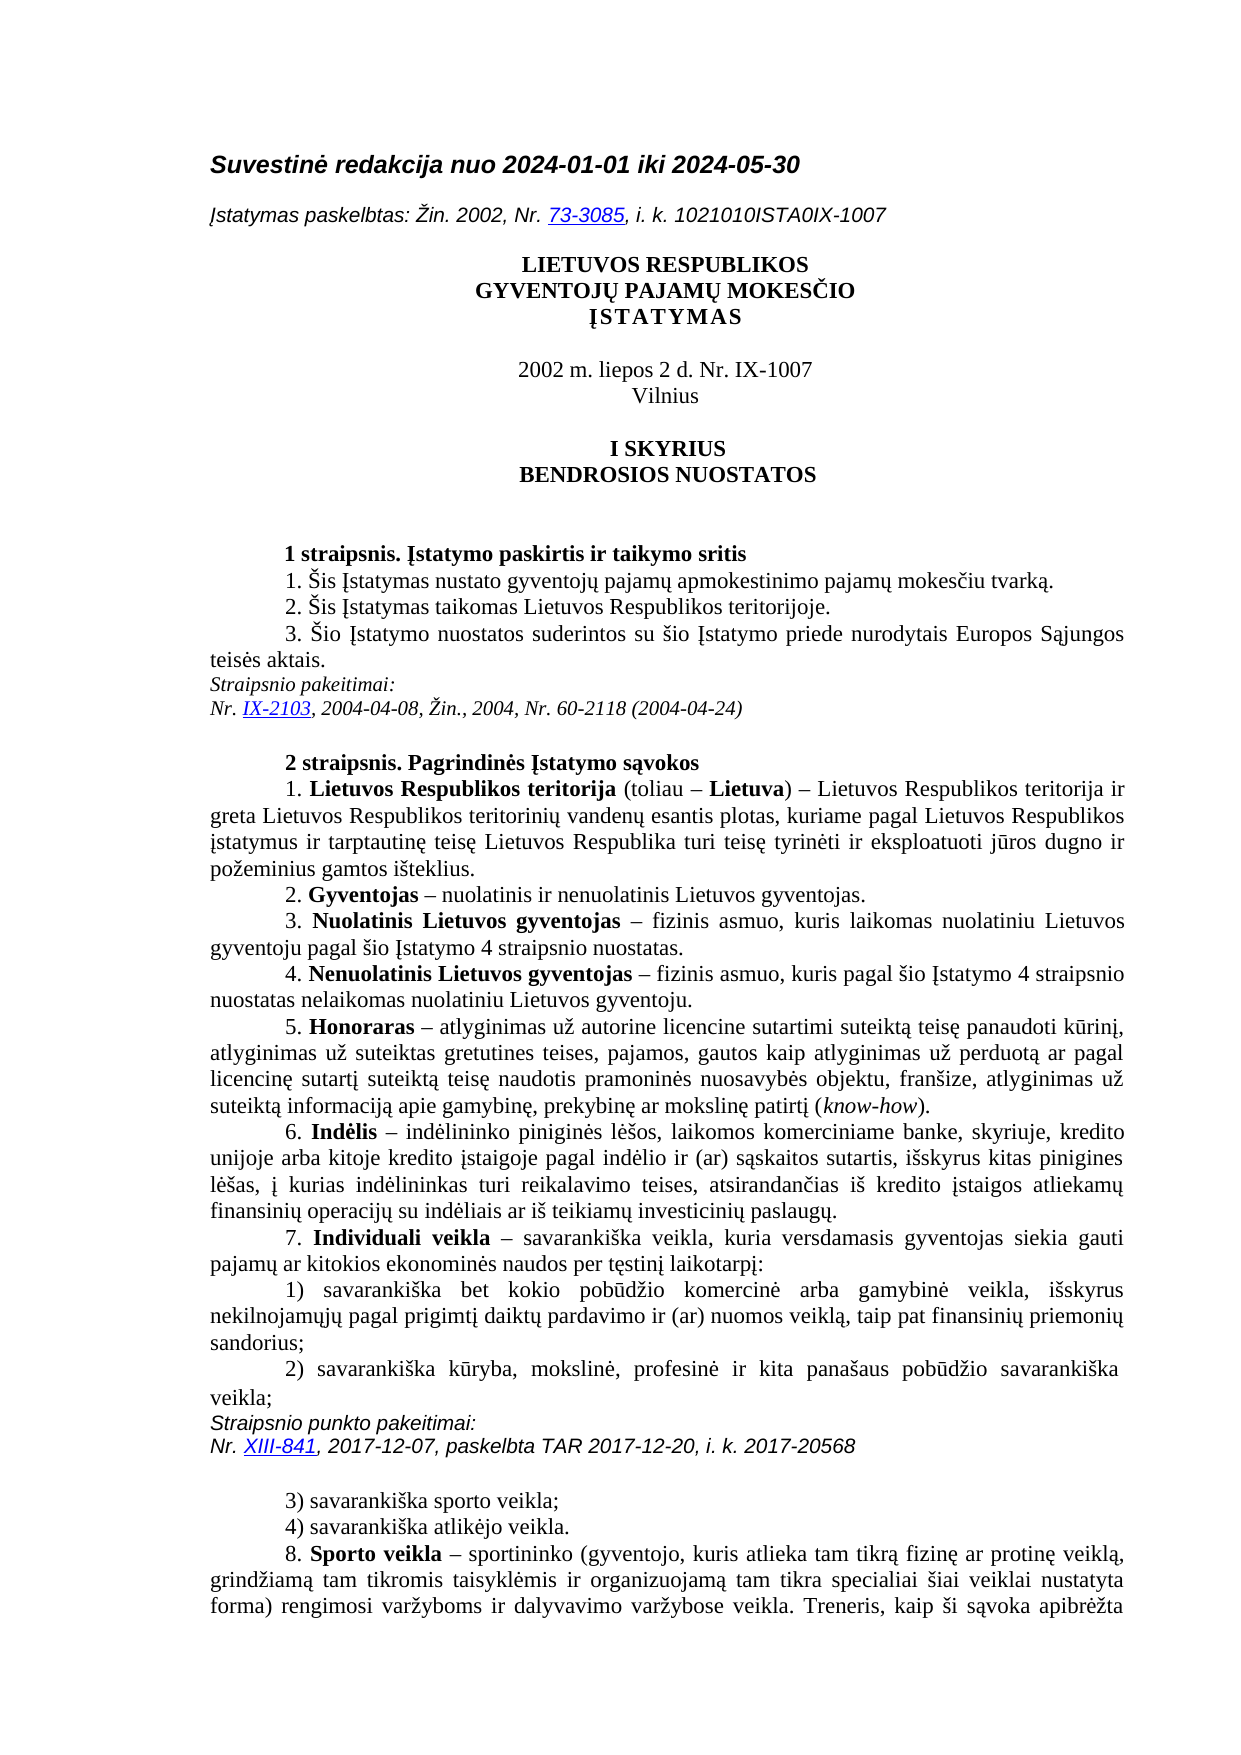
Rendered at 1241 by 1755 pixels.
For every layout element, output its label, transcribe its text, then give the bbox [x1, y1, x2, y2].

text 3. Šio Įstatymo nuostatos suderintos su šio Įstatymo priede nurodytais Europos Sąjungos teisės aktais. [210, 619, 1126, 672]
text Įstatymas paskelbtas: Žin. 2002, Nr. 73-3085, i. k. 1021010ISTA0IX-1007 [210, 203, 1120, 227]
text BENDROSIOS NUOSTATOS [210, 461, 1126, 488]
text 5. Honoraras – atlyginimas už autorine licencine sutartimi suteiktą teisę panaudoti kūrinį, atlyginimas už suteiktas gretutines teises, pajamos, gautos kaip atlyginimas už perduotą ar pagal licencinę sutartį suteiktą teisę naudotis pramoninės nuosavybės objektu, franšize, atlyginimas už suteiktą informaciją apie gamybinę, prekybinę ar mokslinę patirtį (know-how). [210, 1013, 1126, 1118]
text 1. Šis Įstatymas nustato gyventojų pajamų apmokestinimo pajamų mokesčiu tvarką. [210, 567, 1126, 593]
text 2 straipsnis. Pagrindinės Įstatymo sąvokos [210, 749, 1126, 776]
text Straipsnio punkto pakeitimai: [210, 1410, 1120, 1434]
text 4) savarankiška atlikėjo veikla. [210, 1513, 1126, 1540]
text 7. Individuali veikla – savarankiška veikla, kuria versdamasis gyventojas siekia gauti pajamų ar kitokios ekonominės naudos per tęstinį laikotarpį: [210, 1223, 1126, 1276]
text Nr. IX-2103, 2004-04-08, Žin., 2004, Nr. 60-2118 (2004-04-24) [210, 696, 1126, 720]
text 3) savarankiška sporto veikla; [210, 1487, 1126, 1513]
text 1 straipsnis. Įstatymo paskirtis ir taikymo sritis [210, 541, 1126, 567]
text 8. Sporto veikla – sportininko (gyventojo, kuris atlieka tam tikrą fizinę ar protinę veiklą, grindžiamą tam tikromis taisyklėmis ir organizuojamą tam tikra specialiai šiai veiklai nustatyta forma) rengimosi varžyboms ir dalyvavimo varžybose veikla. Treneris, kaip ši sąvoka apibrėžta [210, 1540, 1126, 1619]
text Nr. XIII-841, 2017-12-07, paskelbta TAR 2017-12-20, i. k. 2017-20568 [210, 1434, 1120, 1458]
text 1) savarankiška bet kokio pobūdžio komercinė arba gamybinė veikla, išskyrus nekilnojamųjų pagal prigimtį daiktų pardavimo ir (ar) nuomos veiklą, taip pat finansinių priemonių sandorius; [210, 1276, 1126, 1355]
text 2) savarankiška kūryba, mokslinė, profesinė ir kita panašaus pobūdžio savarankiška veikla; [210, 1355, 1120, 1410]
text 2. Gyventojas – nuolatinis ir nenuolatinis Lietuvos gyventojas. [210, 881, 1126, 907]
text 6. Indėlis – indėlininko piniginės lėšos, laikomos komerciniame banke, skyriuje, kredito unijoje arba kitoje kredito įstaigoje pagal indėlio ir (ar) sąskaitos sutartis, išskyrus kitas pinigines lėšas, į kurias indėlininkas turi reikalavimo teises, atsirandančias iš kredito įstaigos atliekamų finansinių operacijų su indėliais ar iš teikiamų investicinių paslaugų. [210, 1118, 1126, 1223]
text Straipsnio pakeitimai: [210, 672, 1126, 696]
text 2002 m. liepos 2 d. Nr. IX-1007 Vilnius [210, 356, 1120, 409]
text Suvestinė redakcija nuo 2024-01-01 iki 2024-05-30 [210, 150, 1120, 179]
text 3. Nuolatinis Lietuvos gyventojas – fizinis asmuo, kuris laikomas nuolatiniu Lietuvos gyventoju pagal šio Įstatymo 4 straipsnio nuostatas. [210, 907, 1126, 960]
text I SKYRIUS [210, 435, 1126, 461]
text GYVENTOJŲ PAJAMŲ MOKESČIO [210, 277, 1120, 303]
text 4. Nenuolatinis Lietuvos gyventojas – fizinis asmuo, kuris pagal šio Įstatymo 4 straipsnio nuostatas nelaikomas nuolatiniu Lietuvos gyventoju. [210, 960, 1126, 1013]
text ĮSTATYMAS [210, 303, 1120, 330]
text LIETUVOS RESPUBLIKOS [210, 251, 1120, 277]
text 1. Lietuvos Respublikos teritorija (toliau – Lietuva) – Lietuvos Respublikos teritorija ir greta Lietuvos Respublikos teritorinių vandenų esantis plotas, kuriame pagal Lietuvos Respublikos įstatymus ir tarptautinę teisę Lietuvos Respublika turi teisę tyrinėti ir eksploatuoti jūros dugno ir požeminius gamtos išteklius. [210, 776, 1126, 881]
text 2. Šis Įstatymas taikomas Lietuvos Respublikos teritorijoje. [210, 593, 1126, 619]
